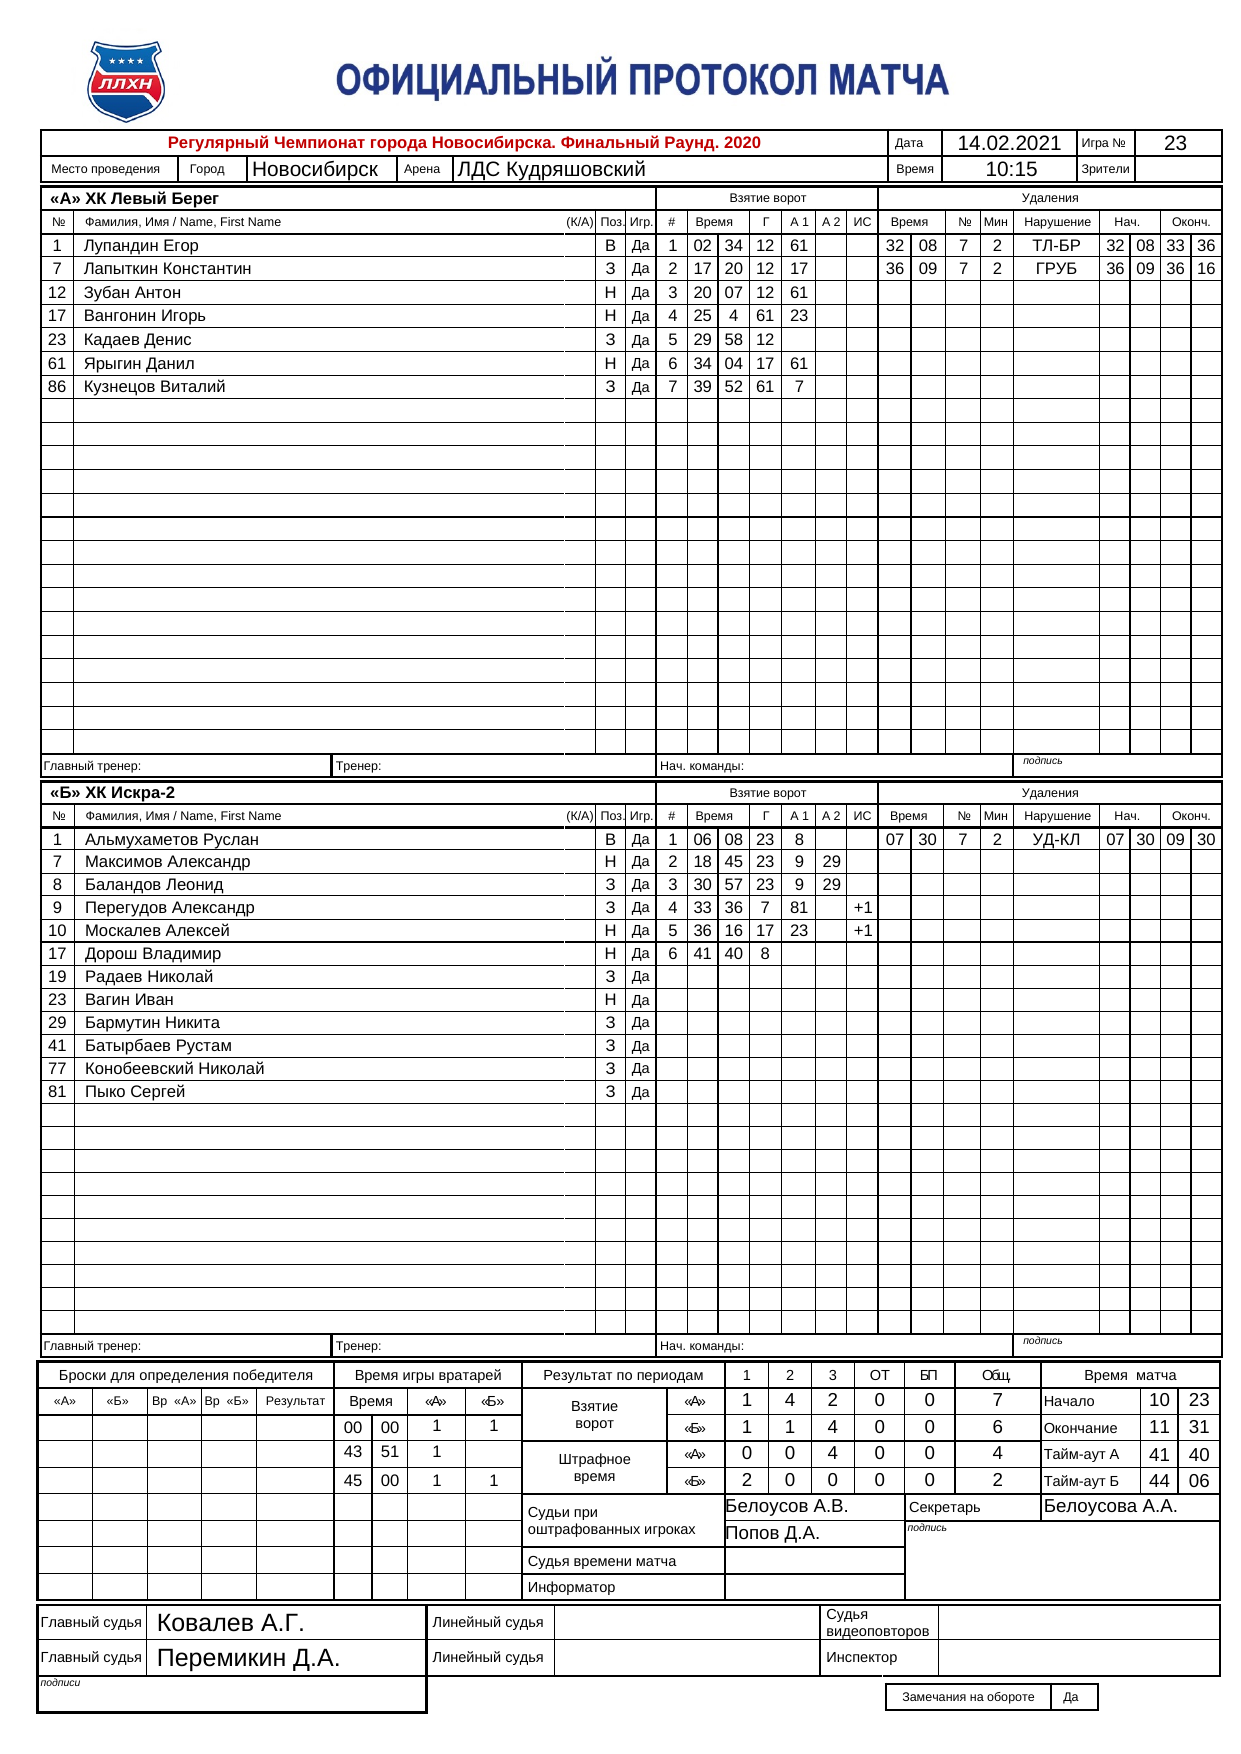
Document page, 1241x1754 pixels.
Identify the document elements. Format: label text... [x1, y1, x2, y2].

table_cell [1100, 1150, 1129, 1172]
table_cell [1192, 565, 1221, 587]
table_cell [782, 683, 815, 706]
table_cell 1 [408, 1468, 465, 1493]
table_cell [816, 1150, 846, 1172]
table_cell [1014, 588, 1099, 611]
table_cell [816, 707, 846, 729]
table_cell [782, 1150, 815, 1172]
table_cell [1100, 588, 1129, 611]
table_cell подпись [1014, 1335, 1221, 1356]
table_cell Нарушение [1014, 805, 1099, 826]
table_cell [879, 1219, 910, 1241]
table_header Результат по периодам [523, 1363, 724, 1387]
table_cell [750, 683, 781, 706]
table_cell З [596, 1058, 625, 1079]
table_cell [688, 966, 717, 987]
table_cell 7 [782, 376, 815, 398]
table_cell [847, 281, 877, 303]
table_cell [596, 1219, 625, 1241]
table_cell [257, 1441, 333, 1467]
table_cell 19 [42, 966, 74, 987]
table_cell Батырбаев Рустам [75, 1035, 564, 1057]
table_cell 33 [1161, 235, 1190, 256]
table_cell [93, 1574, 147, 1599]
table_cell [1192, 1104, 1221, 1126]
table_cell 1 [657, 829, 687, 849]
table_cell Да [626, 829, 655, 849]
table_cell [657, 1127, 687, 1149]
table_cell [565, 829, 595, 849]
table_cell Г [750, 805, 781, 826]
table_cell [1014, 1173, 1099, 1195]
table_cell Да [626, 305, 655, 327]
table_cell [688, 565, 717, 587]
table_cell 61 [782, 352, 815, 374]
table_cell [202, 1494, 256, 1520]
table_cell [1014, 494, 1099, 516]
table_cell [596, 612, 625, 634]
table_cell [750, 1173, 781, 1195]
table_cell [816, 896, 846, 918]
table_cell [466, 1441, 521, 1467]
table_cell 36 [1161, 257, 1190, 280]
table_cell Дорош Владимир [75, 943, 564, 964]
table_cell [74, 446, 564, 469]
table_cell [1131, 659, 1160, 682]
table_cell [1014, 1058, 1099, 1079]
table_cell [912, 1035, 943, 1057]
table_cell [1192, 1012, 1221, 1033]
table_cell [944, 1196, 980, 1218]
table_cell [565, 541, 595, 564]
table_cell [1161, 399, 1190, 422]
table_cell Информатор [523, 1575, 724, 1599]
table_cell Поз. [596, 211, 625, 233]
table_cell [816, 305, 846, 327]
table_cell № [946, 211, 980, 233]
table_cell [750, 1081, 781, 1103]
table_cell [39, 1468, 92, 1493]
table_cell [1014, 920, 1099, 941]
table_cell «А» [408, 1389, 465, 1413]
table_cell Да [626, 1035, 655, 1057]
table_cell [816, 235, 846, 256]
table_cell 0 [726, 1442, 768, 1467]
table_cell Время [335, 1389, 407, 1413]
table_cell [981, 896, 1013, 918]
table_cell 16 [1192, 257, 1221, 280]
table_cell [782, 1127, 815, 1149]
table_cell Нач. [1100, 805, 1160, 826]
table_cell [1161, 943, 1190, 964]
table_cell [657, 966, 687, 987]
table_cell [1014, 352, 1099, 374]
table_cell [74, 588, 564, 611]
table_cell 7 [42, 257, 73, 280]
table_cell 23 [782, 305, 815, 327]
table_cell [847, 1311, 877, 1333]
table_header 23 [1136, 131, 1221, 155]
table_cell [1014, 1104, 1099, 1126]
table_cell [688, 1173, 717, 1195]
table_cell [912, 1242, 943, 1264]
table_cell [688, 1265, 717, 1287]
table_cell В [596, 829, 625, 849]
table_cell [750, 1288, 781, 1310]
table_cell Кадаев Денис [74, 328, 564, 351]
table_cell [1131, 1012, 1160, 1033]
table_cell [946, 612, 980, 634]
table_cell [1014, 305, 1099, 327]
table_cell [816, 588, 846, 611]
table_cell [466, 1521, 521, 1546]
table_cell [74, 494, 564, 516]
table_cell [719, 494, 749, 516]
table_cell Н [596, 989, 625, 1011]
table_cell Н [596, 920, 625, 941]
table_cell [782, 1219, 815, 1241]
table_cell [42, 730, 73, 753]
table_cell [719, 1104, 749, 1126]
table_cell [1100, 565, 1129, 587]
table_cell 2 [657, 257, 687, 280]
table_cell [782, 588, 815, 611]
table_cell 40 [1179, 1441, 1219, 1467]
table_header Дата [889, 131, 941, 155]
table_cell # [657, 805, 687, 826]
table_cell 52 [719, 376, 749, 398]
table_cell Н [596, 305, 625, 327]
table_cell [42, 494, 73, 516]
table_cell [719, 1058, 749, 1079]
table_header Удаления [879, 188, 1221, 209]
table_cell 33 [688, 896, 717, 918]
table_cell [335, 1574, 371, 1599]
table_cell [847, 399, 877, 422]
table_cell [912, 1081, 943, 1103]
table_cell [1100, 470, 1129, 493]
table_cell [1192, 612, 1221, 634]
table_cell Нарушение [1014, 211, 1099, 233]
table_cell [912, 989, 943, 1011]
table_cell 2 [812, 1389, 854, 1413]
table_cell [688, 1127, 717, 1149]
table_cell [847, 541, 877, 564]
table_cell [565, 730, 595, 753]
table_cell Бармутин Никита [75, 1012, 564, 1033]
table_cell [373, 1494, 407, 1520]
table_cell [912, 920, 943, 941]
table_cell [74, 399, 564, 422]
table_cell [782, 518, 815, 540]
table_cell [816, 281, 846, 303]
table_cell [816, 829, 846, 849]
table_cell [981, 1104, 1013, 1126]
table_cell [981, 989, 1013, 1011]
table_cell [912, 707, 945, 729]
table_cell [1161, 659, 1190, 682]
table_cell УД-КЛ [1014, 829, 1099, 849]
table_cell [782, 399, 815, 422]
table_cell [1131, 1173, 1160, 1195]
table_cell [657, 1311, 687, 1333]
table_cell [946, 541, 980, 564]
table_cell 0 [769, 1468, 811, 1493]
table_cell 00 [373, 1468, 407, 1493]
table_cell [750, 423, 781, 445]
table_cell [912, 1288, 943, 1310]
table_cell [565, 446, 595, 469]
table_cell [596, 1242, 625, 1264]
table_cell [657, 1265, 687, 1287]
table_cell [1014, 850, 1099, 872]
table_cell [816, 1219, 846, 1241]
table_cell [1192, 423, 1221, 445]
table_cell Окончание [1042, 1415, 1140, 1440]
table_cell 36 [1192, 235, 1221, 256]
table_cell [1192, 470, 1221, 493]
table_cell [847, 423, 877, 445]
table_cell [879, 470, 910, 493]
table_cell [1161, 966, 1190, 987]
table_cell № [944, 805, 980, 826]
table_cell [1100, 966, 1129, 987]
table_cell Тайм-аут Б [1042, 1468, 1140, 1493]
table_cell [626, 1265, 655, 1287]
table_cell [816, 541, 846, 564]
table_cell [1100, 920, 1129, 941]
table_cell [596, 1311, 625, 1333]
table_cell [565, 612, 595, 634]
table_cell [565, 1035, 595, 1057]
table_cell Н [596, 281, 625, 303]
table_cell [782, 1311, 815, 1333]
table_cell [75, 1265, 564, 1287]
table_cell [719, 1081, 749, 1103]
table_cell [42, 1127, 74, 1149]
table_cell [879, 943, 910, 964]
table_header Игра № [1078, 131, 1134, 155]
table_cell [750, 446, 781, 469]
table_cell [981, 1242, 1013, 1264]
table_cell [782, 1173, 815, 1195]
table_cell [981, 1311, 1013, 1333]
table_cell Да [626, 966, 655, 987]
table_cell Мин [981, 211, 1013, 233]
table_cell [879, 1058, 910, 1079]
table_cell [1131, 423, 1160, 445]
table_cell [1131, 470, 1160, 493]
table_cell [1192, 1219, 1221, 1241]
table_cell 9 [42, 896, 74, 918]
table_cell [1161, 305, 1190, 327]
table_cell [847, 730, 877, 753]
table_cell [1161, 1035, 1190, 1057]
table_cell [782, 1265, 815, 1287]
table_cell [657, 683, 687, 706]
table_cell [657, 989, 687, 1011]
table_cell 17 [750, 920, 781, 941]
table_cell [981, 1081, 1013, 1103]
table_cell [1100, 423, 1129, 445]
table_cell [596, 1196, 625, 1218]
table_cell [202, 1441, 256, 1467]
table_cell 51 [373, 1441, 407, 1467]
table_cell [1014, 636, 1099, 658]
table_cell [565, 328, 595, 351]
table_cell [1131, 1035, 1160, 1057]
table_cell [944, 1242, 980, 1264]
table_cell подпись [906, 1522, 1219, 1599]
table_cell [75, 1196, 564, 1218]
table_cell [74, 612, 564, 634]
table_cell [750, 565, 781, 587]
table_cell [42, 399, 73, 422]
table_cell 09 [1161, 829, 1190, 849]
table_cell [816, 943, 846, 964]
table_cell [1161, 1058, 1190, 1079]
table_cell Перегудов Александр [75, 896, 564, 918]
table_cell [912, 659, 945, 682]
table_cell [782, 1196, 815, 1218]
table_cell [1100, 1265, 1129, 1287]
table_cell З [596, 896, 625, 918]
table_cell 1 [466, 1416, 521, 1440]
table_cell Да [626, 989, 655, 1011]
table_cell [657, 1104, 687, 1126]
table_cell [946, 588, 980, 611]
table_cell [657, 1081, 687, 1103]
table_cell [565, 1173, 595, 1195]
table_cell Да [626, 874, 655, 895]
table_cell [75, 1104, 564, 1126]
table_cell [946, 636, 980, 658]
table_cell 0 [905, 1389, 954, 1413]
table_cell [912, 1104, 943, 1126]
table_cell [657, 1058, 687, 1079]
table_cell [1131, 966, 1160, 987]
table_cell [565, 1242, 595, 1264]
table_cell [565, 1311, 595, 1333]
table_cell [816, 1035, 846, 1057]
table_cell 04 [719, 352, 749, 374]
table_cell [1131, 1311, 1160, 1333]
table_cell [944, 1127, 980, 1149]
table_cell [782, 1058, 815, 1079]
table_cell [1014, 730, 1099, 753]
table_cell [74, 541, 564, 564]
table_cell [719, 1242, 749, 1264]
table_cell З [596, 1012, 625, 1033]
table_cell [1161, 494, 1190, 516]
table_cell 61 [750, 376, 781, 398]
table_cell 09 [1131, 257, 1160, 280]
table_cell [946, 281, 980, 303]
table_cell [981, 943, 1013, 964]
table_cell [750, 1196, 781, 1218]
table_cell Вр «Б» [202, 1389, 256, 1413]
table_cell Новосибирск [248, 157, 396, 181]
table_cell [75, 1242, 564, 1264]
table_cell [1192, 328, 1221, 351]
table_cell [944, 1012, 980, 1033]
table_cell Штрафное время [523, 1442, 666, 1493]
table_cell [946, 328, 980, 351]
table_cell [912, 423, 945, 445]
table_cell [75, 1219, 564, 1241]
table_cell [657, 1012, 687, 1033]
table_cell [373, 1521, 407, 1546]
table_cell [1192, 1150, 1221, 1172]
table_cell Время [688, 211, 749, 233]
table_cell [1192, 399, 1221, 422]
table_cell [626, 707, 655, 729]
table_cell [782, 1012, 815, 1033]
table_cell 0 [855, 1415, 904, 1440]
table_cell [565, 588, 595, 611]
table_cell [847, 989, 877, 1011]
table_cell [816, 1288, 846, 1310]
table_cell [944, 1288, 980, 1310]
table_cell [657, 494, 687, 516]
table_cell [1192, 1035, 1221, 1057]
table_cell [944, 1265, 980, 1287]
table_cell [719, 707, 749, 729]
table_cell [750, 1104, 781, 1126]
table_cell [565, 659, 595, 682]
table_cell [912, 494, 945, 516]
table_header БП [905, 1363, 954, 1387]
table_cell [626, 518, 655, 540]
table_cell [565, 707, 595, 729]
table_cell № [42, 805, 74, 826]
table_cell [1161, 730, 1190, 753]
table_cell [1161, 1242, 1190, 1264]
table_cell 7 [750, 896, 781, 918]
table_cell [626, 494, 655, 516]
table_cell [1131, 683, 1160, 706]
table_cell [1014, 446, 1099, 469]
table_cell [148, 1416, 201, 1440]
table_cell [596, 399, 625, 422]
table_cell [75, 1173, 564, 1195]
table_cell [879, 1196, 910, 1218]
table_cell [565, 1081, 595, 1103]
table_cell [816, 1104, 846, 1126]
table_cell [719, 1127, 749, 1149]
table_cell [782, 1288, 815, 1310]
table_cell 9 [782, 874, 815, 895]
table_cell Белоусов А.В. [726, 1495, 904, 1520]
table_cell [1014, 565, 1099, 587]
table_cell 5 [657, 328, 687, 351]
table_cell [626, 423, 655, 445]
table_cell 12 [750, 281, 781, 303]
table_cell [74, 423, 564, 445]
table_cell [981, 1196, 1013, 1218]
table_cell [1014, 1242, 1099, 1264]
table_cell [1131, 376, 1160, 398]
table_cell Фамилия, Имя / Name, First Name [74, 211, 565, 233]
table_cell [657, 612, 687, 634]
table_cell (К/А) [565, 805, 595, 826]
table_cell 0 [905, 1468, 954, 1493]
table_cell [565, 1104, 595, 1126]
table_cell Секретарь [906, 1495, 1040, 1520]
table_cell 41 [42, 1035, 74, 1057]
table_cell [626, 730, 655, 753]
table_cell Да [626, 235, 655, 256]
table_cell [944, 989, 980, 1011]
table_cell 18 [688, 850, 717, 872]
table_cell [879, 1311, 910, 1333]
table_cell [565, 1150, 595, 1172]
table_cell «Б » [466, 1389, 521, 1413]
table_cell [879, 707, 910, 729]
table_cell «А» [668, 1389, 724, 1413]
table_cell Да [626, 943, 655, 964]
table_cell [981, 423, 1013, 445]
table_cell [782, 707, 815, 729]
table_cell [1131, 730, 1160, 753]
table_cell [946, 518, 980, 540]
table_cell [879, 850, 910, 872]
table_cell [1161, 1196, 1190, 1218]
table_cell Инспектор [821, 1640, 938, 1675]
table_cell подписи [39, 1677, 425, 1711]
table_cell [408, 1521, 465, 1546]
table_cell Максимов Александр [75, 850, 564, 872]
table_cell [879, 683, 910, 706]
table_cell Зрители [1078, 157, 1134, 181]
table_cell [657, 1150, 687, 1172]
table_cell [750, 1265, 781, 1287]
table_cell 31 [1179, 1415, 1219, 1440]
table_cell [946, 683, 980, 706]
table_cell [946, 376, 980, 398]
table_cell 32 [879, 235, 910, 256]
table_cell [1131, 1265, 1160, 1287]
table_cell [565, 1127, 595, 1149]
table_cell [816, 1242, 846, 1264]
table_cell [981, 494, 1013, 516]
table_cell 1 [408, 1441, 465, 1467]
table_cell [688, 1035, 717, 1057]
table_cell [148, 1468, 201, 1493]
table_cell [944, 1035, 980, 1057]
table_cell Нач. команды: [657, 755, 1012, 776]
table_cell [847, 707, 877, 729]
table_cell Мин [981, 805, 1013, 826]
table_cell [1100, 1081, 1129, 1103]
table_cell [1014, 328, 1099, 351]
table_header ОТ [855, 1363, 904, 1387]
table_cell Да [626, 281, 655, 303]
table_cell Конобеевский Николай [75, 1058, 564, 1079]
table_cell [1014, 541, 1099, 564]
table_cell [981, 874, 1013, 895]
table_cell [688, 1288, 717, 1310]
table_cell [946, 494, 980, 516]
table_cell [1131, 1150, 1160, 1172]
table_cell 0 [905, 1442, 954, 1467]
table_cell [42, 1288, 74, 1310]
table_cell [373, 1574, 407, 1599]
table_cell [981, 1265, 1013, 1287]
table_cell [428, 1677, 882, 1711]
table_cell Альмухаметов Руслан [75, 829, 564, 849]
table_cell [1192, 1081, 1221, 1103]
table_cell [688, 1081, 717, 1103]
table_cell 10 [42, 920, 74, 941]
table_cell [946, 446, 980, 469]
table_cell подпись [1014, 755, 1221, 776]
table_cell 0 [812, 1468, 854, 1493]
table_cell 32 [1100, 235, 1129, 256]
table_cell [596, 494, 625, 516]
table_cell Тренер: [333, 755, 655, 776]
table_cell [565, 1058, 595, 1079]
table_cell [626, 446, 655, 469]
table_header 14.02.2021 [943, 131, 1076, 155]
table_cell [719, 1265, 749, 1287]
table_cell [1131, 707, 1160, 729]
table_cell 7 [657, 376, 687, 398]
table_cell 29 [42, 1012, 74, 1033]
table_cell [1100, 1311, 1129, 1333]
table_cell [1100, 446, 1129, 469]
table_cell [202, 1547, 256, 1573]
table_cell [688, 730, 717, 753]
table_cell [1100, 352, 1129, 374]
table_cell [750, 1127, 781, 1149]
table_cell [688, 1242, 717, 1264]
table_cell [1100, 376, 1129, 398]
table_cell 43 [335, 1441, 371, 1467]
table_cell [42, 565, 73, 587]
table_cell [42, 1242, 74, 1264]
table_cell 7 [946, 235, 980, 256]
table_cell [1014, 943, 1099, 964]
table_cell 0 [855, 1468, 904, 1493]
table_cell [657, 1196, 687, 1218]
table_cell [750, 1035, 781, 1057]
table_cell [946, 730, 980, 753]
table_cell 23 [42, 989, 74, 1011]
table_cell [1192, 1311, 1221, 1333]
table_cell [626, 612, 655, 634]
table_cell [946, 659, 980, 682]
table_cell [688, 707, 717, 729]
table_cell [912, 352, 945, 374]
table_cell [1100, 1288, 1129, 1310]
table_cell 2 [726, 1468, 768, 1493]
table_cell 07 [719, 281, 749, 303]
table_cell [565, 305, 595, 327]
table_cell Пыко Сергей [75, 1081, 564, 1103]
table_cell 7 [944, 829, 980, 849]
table_cell [1131, 446, 1160, 469]
table_cell [1014, 1150, 1099, 1172]
table_cell [1014, 659, 1099, 682]
table_cell [42, 1219, 74, 1241]
table_cell 23 [782, 920, 815, 941]
table_cell [981, 588, 1013, 611]
table_cell [596, 470, 625, 493]
table_cell [1014, 399, 1099, 422]
table_cell [42, 683, 73, 706]
table_cell 1 [726, 1389, 768, 1413]
table_cell [1014, 1288, 1099, 1310]
table_cell [1100, 989, 1129, 1011]
table_cell [750, 588, 781, 611]
table_cell «Б» [93, 1389, 147, 1413]
table_cell [1161, 1311, 1190, 1333]
table_cell [847, 829, 877, 849]
table_cell 06 [688, 829, 717, 849]
table_cell [1014, 874, 1099, 895]
table_cell [657, 446, 687, 469]
table_cell Судья времени матча [523, 1548, 724, 1573]
table_cell [1161, 1081, 1190, 1103]
table_cell [688, 470, 717, 493]
table_cell [750, 989, 781, 1011]
table_cell [1161, 612, 1190, 634]
table_cell 39 [688, 376, 717, 398]
table_cell [1161, 541, 1190, 564]
table_header «Б» ХК Искра-2 [42, 783, 655, 803]
table_cell [1014, 281, 1099, 303]
table_cell [1014, 1127, 1099, 1149]
table_cell [782, 565, 815, 587]
table_cell 30 [1192, 829, 1221, 849]
table_cell [719, 1219, 749, 1241]
table_cell [42, 612, 73, 634]
table_cell [939, 1606, 1219, 1639]
table_cell [981, 1150, 1013, 1172]
table_cell [944, 1081, 980, 1103]
table_cell [750, 659, 781, 682]
table_cell [1131, 494, 1160, 516]
table_cell [879, 612, 910, 634]
table_cell [719, 565, 749, 587]
table_cell Перемикин Д.А. [147, 1640, 425, 1675]
table_cell [1192, 446, 1221, 469]
table_cell Да [626, 1081, 655, 1103]
table_cell [626, 1127, 655, 1149]
table_cell 30 [688, 874, 717, 895]
table_cell [816, 636, 846, 658]
table_cell [1131, 612, 1160, 634]
table_cell [42, 423, 73, 445]
table_cell [944, 874, 980, 895]
table_cell 12 [750, 328, 781, 351]
table_cell Город [179, 157, 246, 181]
table_cell [1192, 541, 1221, 564]
table_cell 4 [769, 1389, 811, 1413]
table_cell [657, 565, 687, 587]
table_cell [750, 1242, 781, 1264]
table_cell [688, 636, 717, 658]
table_cell [1131, 896, 1160, 918]
table_cell 02 [688, 235, 717, 256]
table_cell [688, 399, 717, 422]
table_cell 45 [335, 1468, 371, 1493]
table_cell [879, 281, 910, 303]
table_cell [912, 636, 945, 658]
table_cell [782, 328, 815, 351]
table_cell [1100, 305, 1129, 327]
table_cell [1161, 470, 1190, 493]
table_cell ИС [847, 805, 877, 826]
table_cell [1161, 850, 1190, 872]
table_cell [847, 518, 877, 540]
table_cell 36 [688, 920, 717, 941]
table_cell [565, 1265, 595, 1287]
table_cell [626, 683, 655, 706]
table_cell 2 [956, 1468, 1040, 1493]
table_cell 25 [688, 305, 717, 327]
table_cell [688, 423, 717, 445]
table_cell 29 [688, 328, 717, 351]
table_cell [719, 966, 749, 987]
table_cell [912, 588, 945, 611]
table_cell [981, 1012, 1013, 1033]
table_cell [565, 874, 595, 895]
table_cell [688, 1104, 717, 1126]
table_cell [688, 541, 717, 564]
table_cell [1014, 896, 1099, 918]
table_cell [816, 1012, 846, 1033]
table_cell 08 [912, 235, 945, 256]
table_cell [1192, 1173, 1221, 1195]
table_cell [202, 1416, 256, 1440]
table_header 1 [726, 1363, 768, 1387]
table_cell [565, 235, 595, 256]
table_cell [565, 683, 595, 706]
table_cell [782, 659, 815, 682]
table_cell [1014, 518, 1099, 540]
table_cell [657, 707, 687, 729]
table_cell [981, 850, 1013, 872]
table_cell [847, 328, 877, 351]
table_cell [596, 541, 625, 564]
table_cell [879, 541, 910, 564]
table_cell [719, 730, 749, 753]
table_cell [1100, 328, 1129, 351]
table_cell [1192, 494, 1221, 516]
table_cell [148, 1441, 201, 1467]
table_cell [1131, 1058, 1160, 1079]
table_cell [1100, 1242, 1129, 1264]
table_cell [565, 1288, 595, 1310]
table_cell № [42, 211, 73, 233]
table_cell 1 [466, 1468, 521, 1493]
table_cell [879, 1081, 910, 1103]
table_cell 2 [981, 829, 1013, 849]
table_cell [847, 966, 877, 987]
table_cell [719, 399, 749, 422]
table_cell [39, 1494, 92, 1520]
table_cell [912, 966, 943, 987]
table_cell [981, 636, 1013, 658]
table_cell [981, 446, 1013, 469]
table_cell [75, 1127, 564, 1149]
table_cell [750, 518, 781, 540]
table_cell Судьи при оштрафованных игроках [523, 1495, 724, 1546]
table_cell Оконч. [1161, 211, 1221, 233]
table_cell [719, 989, 749, 1011]
table_cell 77 [42, 1058, 74, 1079]
table_cell З [596, 1081, 625, 1103]
table_cell [565, 920, 595, 941]
table_cell [944, 920, 980, 941]
table_cell [912, 874, 943, 895]
table_cell [1192, 874, 1221, 895]
table_cell [1100, 1012, 1129, 1033]
table_cell [1192, 1242, 1221, 1264]
table_cell [981, 612, 1013, 634]
table_cell Главный тренер: [42, 755, 330, 776]
table_cell [719, 1196, 749, 1218]
table_cell [719, 1311, 749, 1333]
table_cell [879, 1035, 910, 1057]
table_cell [1192, 1288, 1221, 1310]
table_cell [981, 565, 1013, 587]
table_cell 4 [812, 1415, 854, 1440]
table_cell [42, 1104, 74, 1126]
table_cell [847, 1058, 877, 1079]
table_cell [688, 446, 717, 469]
table_cell 07 [879, 829, 910, 849]
table_cell [257, 1547, 333, 1573]
table_cell [42, 588, 73, 611]
table_cell [1192, 943, 1221, 964]
table_cell [626, 541, 655, 564]
table_cell [1192, 966, 1221, 987]
table_cell [981, 1127, 1013, 1149]
table_cell [626, 1288, 655, 1310]
table_cell [912, 1311, 943, 1333]
table_cell Взятие ворот [523, 1389, 666, 1440]
table_cell [1131, 305, 1160, 327]
table_cell [816, 989, 846, 1011]
table_cell [1192, 989, 1221, 1011]
table_cell [719, 683, 749, 706]
table_cell [816, 423, 846, 445]
table_cell [565, 896, 595, 918]
table_cell [1192, 707, 1221, 729]
table_cell 23 [42, 328, 73, 351]
table_cell [1100, 707, 1129, 729]
table_cell [912, 541, 945, 564]
table_cell [626, 1150, 655, 1172]
table_cell [847, 943, 877, 964]
table_cell [657, 470, 687, 493]
table_cell [981, 328, 1013, 351]
table_cell [1161, 1173, 1190, 1195]
table_cell [847, 1012, 877, 1033]
table_header Броски для определения победителя [39, 1363, 333, 1387]
table_cell [1131, 943, 1160, 964]
table_cell [1192, 659, 1221, 682]
table_cell [719, 659, 749, 682]
table_cell [879, 1127, 910, 1149]
table_cell 0 [769, 1442, 811, 1467]
table_cell [148, 1521, 201, 1546]
table_cell [719, 518, 749, 540]
table_cell ТЛ-БР [1014, 235, 1099, 256]
table_cell З [596, 328, 625, 351]
table_cell [596, 707, 625, 729]
table_cell [1161, 1012, 1190, 1033]
table_cell [74, 636, 564, 658]
table_cell [626, 1242, 655, 1264]
table_header 3 [812, 1363, 854, 1387]
table_cell [565, 518, 595, 540]
table_cell [1161, 446, 1190, 469]
table_cell [1100, 399, 1129, 422]
table_cell [74, 565, 564, 587]
table_cell [847, 1265, 877, 1287]
table_cell [42, 636, 73, 658]
table_cell [912, 1058, 943, 1079]
table_cell [981, 1219, 1013, 1241]
table_cell [335, 1547, 371, 1573]
table_cell [750, 1058, 781, 1079]
table_cell [42, 659, 73, 682]
table_cell Да [626, 1012, 655, 1033]
table_cell [1131, 636, 1160, 658]
table_cell Фамилия, Имя / Name, First Name [75, 805, 565, 826]
table_cell [1161, 1288, 1190, 1310]
table_cell [688, 683, 717, 706]
table_cell [782, 612, 815, 634]
table_cell [981, 730, 1013, 753]
table_cell [879, 989, 910, 1011]
table_cell 12 [750, 235, 781, 256]
table_cell А 2 [816, 805, 846, 826]
table_cell [148, 1574, 201, 1599]
table_cell [944, 1058, 980, 1079]
table_cell Место проведения [42, 157, 177, 181]
table_cell [1014, 1081, 1099, 1103]
table_cell [912, 1219, 943, 1241]
table_cell [1014, 966, 1099, 987]
table_cell [1161, 683, 1190, 706]
table_cell [847, 850, 877, 872]
table_cell Главный тренер: [42, 1335, 330, 1356]
table_cell 12 [750, 257, 781, 280]
table_cell [1161, 1150, 1190, 1172]
table_cell [1192, 730, 1221, 753]
table_cell [816, 1196, 846, 1218]
table_cell [1100, 612, 1129, 634]
table_cell 4 [956, 1442, 1040, 1467]
table_cell [1100, 494, 1129, 516]
table_cell [596, 1288, 625, 1310]
table_cell 17 [42, 305, 73, 327]
table_cell [1014, 376, 1099, 398]
table_cell [1131, 565, 1160, 587]
table_cell 06 [1179, 1468, 1219, 1493]
table_cell 7 [946, 257, 980, 280]
table_cell [782, 541, 815, 564]
table_cell 61 [782, 235, 815, 256]
table_cell [1161, 423, 1190, 445]
table_cell 8 [750, 943, 781, 964]
table_cell [1131, 1242, 1160, 1264]
table_cell [657, 1173, 687, 1195]
table_cell [981, 376, 1013, 398]
table_cell [1131, 1196, 1160, 1218]
table_cell 6 [657, 943, 687, 964]
table_cell [847, 257, 877, 280]
table_cell [1192, 376, 1221, 398]
table_cell 23 [750, 829, 781, 849]
table_cell [42, 446, 73, 469]
table_cell 10:15 [943, 157, 1076, 181]
table_header Общ. [956, 1363, 1040, 1387]
table_cell [912, 305, 945, 327]
table_cell [565, 376, 595, 398]
table_cell 7 [42, 850, 74, 872]
table_cell [719, 1288, 749, 1310]
table_cell [816, 612, 846, 634]
table_cell [1161, 707, 1190, 729]
table_cell [257, 1521, 333, 1546]
table_cell [782, 494, 815, 516]
table_cell [1100, 281, 1129, 303]
table_cell [74, 659, 564, 682]
table_cell [657, 636, 687, 658]
table_cell [847, 235, 877, 256]
table_cell Вагин Иван [75, 989, 564, 1011]
table_cell [816, 1265, 846, 1287]
table_cell [816, 1081, 846, 1103]
table_cell [847, 376, 877, 398]
table_cell [981, 659, 1013, 682]
table_header 2 [769, 1363, 811, 1387]
table_cell [1131, 874, 1160, 895]
table_cell [879, 874, 910, 895]
table_cell [1161, 636, 1190, 658]
table_cell [750, 730, 781, 753]
table_cell Н [596, 352, 625, 374]
table_cell [879, 920, 910, 941]
table_cell [626, 1173, 655, 1195]
table_cell [981, 470, 1013, 493]
table_cell 1 [657, 235, 687, 256]
table_cell [1192, 636, 1221, 658]
table_cell [944, 943, 980, 964]
table_cell Попов Д.А. [726, 1521, 904, 1546]
table_cell [1100, 1058, 1129, 1079]
table_cell [816, 1058, 846, 1079]
table_cell 4 [657, 896, 687, 918]
table_cell «Б» [668, 1415, 724, 1440]
table_cell [202, 1468, 256, 1493]
table_cell Время [879, 211, 945, 233]
table_cell [93, 1468, 147, 1493]
table_header Время матча [1042, 1363, 1219, 1387]
table_cell З [596, 257, 625, 280]
table_cell [1192, 1265, 1221, 1287]
table_cell [1014, 1265, 1099, 1287]
table_cell Судья видеоповторов [821, 1606, 938, 1639]
table_cell [626, 636, 655, 658]
table_cell [750, 1150, 781, 1172]
table_cell [74, 518, 564, 540]
table_cell [565, 966, 595, 987]
table_cell [912, 612, 945, 634]
table_cell [565, 399, 595, 422]
table_cell [816, 683, 846, 706]
table_cell [847, 659, 877, 682]
table_cell [912, 399, 945, 422]
table_cell [1161, 896, 1190, 918]
table_cell [39, 1574, 92, 1599]
table_cell # [657, 211, 687, 233]
table_cell [816, 659, 846, 682]
table_cell [657, 730, 687, 753]
table_cell 1 [726, 1415, 768, 1440]
table_cell [688, 612, 717, 634]
table_cell 12 [42, 281, 73, 303]
table_cell [42, 1150, 74, 1172]
table_cell [847, 683, 877, 706]
table_cell [912, 1196, 943, 1218]
table_cell [879, 494, 910, 516]
table_cell З [596, 966, 625, 987]
table_cell [1100, 850, 1129, 872]
table_cell [944, 1150, 980, 1172]
table_cell [879, 305, 910, 327]
table_cell Радаев Николай [75, 966, 564, 987]
table_cell [626, 470, 655, 493]
table_cell [1014, 1012, 1099, 1033]
table_cell Да [626, 376, 655, 398]
table_cell [981, 1035, 1013, 1057]
table_cell [42, 518, 73, 540]
table_cell [816, 730, 846, 753]
table_cell 5 [657, 920, 687, 941]
table_cell [726, 1548, 904, 1573]
table_cell [1131, 850, 1160, 872]
table_cell [1100, 874, 1129, 895]
table_cell [373, 1547, 407, 1573]
table_cell [816, 494, 846, 516]
table_cell [782, 470, 815, 493]
table_cell [1161, 588, 1190, 611]
table_cell [257, 1468, 333, 1493]
table_cell [879, 896, 910, 918]
table_cell [782, 1035, 815, 1057]
table_cell [981, 920, 1013, 941]
table_cell [912, 1127, 943, 1149]
table_cell ЛДС Кудряшовский [454, 157, 887, 181]
table_cell [1131, 399, 1160, 422]
table_cell [912, 850, 943, 872]
table_cell [981, 1058, 1013, 1079]
table_cell [596, 659, 625, 682]
table_cell [1136, 157, 1221, 181]
table_cell [981, 352, 1013, 374]
table_cell [912, 730, 945, 753]
table_cell [565, 943, 595, 964]
table_cell ИС [847, 211, 877, 233]
table_cell [847, 1242, 877, 1264]
table_cell [816, 257, 846, 280]
table_cell 61 [750, 305, 781, 327]
table_cell [1100, 1035, 1129, 1057]
table_cell [912, 1012, 943, 1033]
table_cell [657, 518, 687, 540]
table_cell [596, 518, 625, 540]
table_cell [39, 1441, 92, 1467]
table_cell [946, 707, 980, 729]
table_cell [657, 541, 687, 564]
table_cell [782, 446, 815, 469]
table_cell [688, 659, 717, 682]
table_cell [1161, 1127, 1190, 1149]
table_cell 17 [42, 943, 74, 964]
table_cell [688, 518, 717, 540]
table_cell [1192, 896, 1221, 918]
table_cell [719, 423, 749, 445]
table_cell Вр «А» [148, 1389, 201, 1413]
table_cell 08 [719, 829, 749, 849]
table_cell [466, 1494, 521, 1520]
table_cell [565, 257, 595, 280]
table_cell [944, 850, 980, 872]
table_cell [626, 1196, 655, 1218]
table_cell [1192, 850, 1221, 872]
table_cell [912, 683, 945, 706]
table_cell [879, 636, 910, 658]
table_cell [657, 1242, 687, 1264]
table_cell 1 [769, 1415, 811, 1440]
table_cell [1014, 989, 1099, 1011]
table_cell [782, 730, 815, 753]
table_cell [912, 376, 945, 398]
table_cell [879, 376, 910, 398]
table_cell [335, 1494, 371, 1520]
table_cell [944, 1173, 980, 1195]
table_cell [1161, 281, 1190, 303]
table_cell [719, 446, 749, 469]
table_cell 3 [657, 281, 687, 303]
table_cell [1161, 565, 1190, 587]
table_cell [816, 518, 846, 540]
table_cell 9 [782, 850, 815, 872]
table_cell [816, 328, 846, 351]
table_cell Время [889, 157, 941, 181]
table_cell 07 [1100, 829, 1129, 849]
table_cell [688, 494, 717, 516]
table_cell [981, 966, 1013, 987]
table_cell 10 [1141, 1389, 1177, 1413]
table_cell [1192, 1127, 1221, 1149]
table_cell [750, 541, 781, 564]
table_cell 41 [688, 943, 717, 964]
table_cell [657, 399, 687, 422]
table_header Взятие ворот [657, 783, 877, 803]
table_cell [1131, 1081, 1160, 1103]
table_cell [93, 1441, 147, 1467]
table_cell [1161, 1265, 1190, 1287]
table_cell [879, 565, 910, 587]
table_cell [847, 446, 877, 469]
table_cell [1161, 352, 1190, 374]
table_cell [847, 305, 877, 327]
table_cell [912, 1173, 943, 1195]
table_cell [148, 1494, 201, 1520]
table_cell Белоусова А.А. [1042, 1495, 1219, 1520]
table_cell [1161, 1219, 1190, 1241]
table_cell [626, 1219, 655, 1241]
table_cell Ярыгин Данил [74, 352, 564, 374]
table_cell [688, 1150, 717, 1172]
table_cell 0 [855, 1389, 904, 1413]
table_cell [912, 446, 945, 469]
table_cell [879, 966, 910, 987]
table_cell [981, 518, 1013, 540]
table_cell [1131, 541, 1160, 564]
table_cell [750, 1219, 781, 1241]
table_cell Зубан Антон [74, 281, 564, 303]
table_cell [912, 565, 945, 587]
table_cell +1 [847, 896, 877, 918]
table_cell [1131, 1127, 1160, 1149]
table_cell [408, 1574, 465, 1599]
table_cell [202, 1574, 256, 1599]
table_cell [1100, 659, 1129, 682]
table_cell А 1 [782, 211, 815, 233]
table_cell [1131, 989, 1160, 1011]
table_cell [816, 920, 846, 941]
table_cell [816, 565, 846, 587]
table_cell Да [626, 352, 655, 374]
table_cell [93, 1521, 147, 1546]
table_cell +1 [847, 920, 877, 941]
table_cell [202, 1521, 256, 1546]
table_cell Да [626, 920, 655, 941]
table_cell 2 [657, 850, 687, 872]
table_cell [946, 305, 980, 327]
table_cell [565, 565, 595, 587]
table_cell [847, 874, 877, 895]
table_cell [657, 1219, 687, 1241]
table_cell [657, 659, 687, 682]
table_cell [750, 494, 781, 516]
table_cell Вангонин Игорь [74, 305, 564, 327]
table_header Удаления [879, 783, 1221, 803]
table_cell Лапыткин Константин [74, 257, 564, 280]
table_cell [847, 565, 877, 587]
table_cell [1100, 730, 1129, 753]
table_cell [750, 399, 781, 422]
table_cell [1131, 588, 1160, 611]
table_cell [1014, 1219, 1099, 1241]
table_cell [719, 612, 749, 634]
table_cell [466, 1574, 521, 1599]
table_cell 40 [719, 943, 749, 964]
table_cell [750, 470, 781, 493]
table_cell [782, 423, 815, 445]
table_cell 45 [719, 850, 749, 872]
table_cell [657, 1035, 687, 1057]
table_cell [1014, 683, 1099, 706]
table_cell [688, 1311, 717, 1333]
table_cell Линейный судья [428, 1606, 554, 1639]
table_cell 41 [1141, 1441, 1177, 1467]
table_cell [847, 1173, 877, 1195]
table_cell [939, 1640, 1219, 1675]
table_cell [847, 636, 877, 658]
table_cell [816, 1127, 846, 1149]
table_cell [750, 1012, 781, 1033]
table_cell [596, 446, 625, 469]
table_cell [883, 1677, 1220, 1681]
table_cell Начало [1042, 1389, 1140, 1413]
table_cell [946, 399, 980, 422]
table_cell [879, 588, 910, 611]
table_cell [719, 1012, 749, 1033]
table_cell [847, 1035, 877, 1057]
table_cell Линейный судья [428, 1640, 554, 1675]
table_cell Н [596, 943, 625, 964]
table_cell [74, 470, 564, 493]
table_cell [782, 1242, 815, 1264]
table_cell [596, 1104, 625, 1126]
table_cell [1100, 1104, 1129, 1126]
table_cell [879, 1012, 910, 1033]
table_cell [1161, 920, 1190, 941]
table_cell [596, 683, 625, 706]
table_cell [879, 399, 910, 422]
table_cell [782, 1081, 815, 1103]
table_cell [1100, 1219, 1129, 1241]
table_cell [944, 1219, 980, 1241]
table_cell «А» [668, 1442, 724, 1467]
table_cell 00 [335, 1416, 371, 1440]
table_cell [944, 966, 980, 987]
table_cell [555, 1606, 819, 1639]
table_cell [847, 352, 877, 374]
table_cell 4 [719, 305, 749, 327]
table_cell [879, 1288, 910, 1310]
table_cell [816, 1173, 846, 1195]
table_cell [946, 470, 980, 493]
table_cell [688, 1196, 717, 1218]
table_header «А» ХК Левый Берег [42, 188, 655, 209]
table_cell [847, 1219, 877, 1241]
table_cell [39, 1521, 92, 1546]
table_cell [1014, 707, 1099, 729]
table_cell [1192, 352, 1221, 374]
table_cell 6 [956, 1415, 1040, 1440]
table_cell [879, 730, 910, 753]
table_cell [879, 352, 910, 374]
table_cell [1131, 328, 1160, 351]
table_cell Да [626, 257, 655, 280]
table_cell [39, 1416, 92, 1440]
table_cell 6 [657, 352, 687, 374]
table_cell [596, 1173, 625, 1195]
table_header Замечания на обороте [887, 1685, 1050, 1709]
table_cell [565, 1196, 595, 1218]
table_cell [879, 1265, 910, 1287]
table_cell Тренер: [333, 1335, 655, 1356]
table_cell 29 [816, 874, 846, 895]
table_cell [782, 1104, 815, 1126]
table_cell [847, 1288, 877, 1310]
table_cell [1014, 612, 1099, 634]
table_header Взятие ворот [657, 188, 877, 209]
table_cell [42, 541, 73, 564]
table_cell [946, 423, 980, 445]
table_cell [1192, 1058, 1221, 1079]
table_cell [782, 989, 815, 1011]
table_cell 86 [42, 376, 73, 398]
table_cell 8 [42, 874, 74, 895]
table_cell 58 [719, 328, 749, 351]
table_cell [626, 659, 655, 682]
table_cell 8 [782, 829, 815, 849]
table_cell [1192, 588, 1221, 611]
table_cell 81 [42, 1081, 74, 1103]
table_cell [981, 683, 1013, 706]
table_cell [1100, 541, 1129, 564]
table_cell [1131, 352, 1160, 374]
table_cell [1131, 1104, 1160, 1126]
table_cell [912, 328, 945, 351]
table_cell 20 [719, 257, 749, 280]
table_cell [750, 612, 781, 634]
table_cell [565, 989, 595, 1011]
table_cell [565, 636, 595, 658]
table_cell [912, 518, 945, 540]
table_cell Москалев Алексей [75, 920, 564, 941]
table_cell Игр. [626, 805, 655, 826]
table_cell [688, 1058, 717, 1079]
table_cell [408, 1547, 465, 1573]
table_cell [1161, 1104, 1190, 1126]
table_cell [816, 470, 846, 493]
table_cell [42, 1311, 74, 1333]
table_cell Время [879, 805, 943, 826]
table_cell Баландов Леонид [75, 874, 564, 895]
table_cell [688, 989, 717, 1011]
table_cell [626, 1104, 655, 1126]
table_cell [75, 1311, 564, 1333]
table_cell 17 [688, 257, 717, 280]
table_cell [879, 423, 910, 445]
table_cell [1192, 281, 1221, 303]
table_cell [1100, 518, 1129, 540]
table_cell [912, 943, 943, 964]
table_cell [1161, 328, 1190, 351]
table_cell «А» [39, 1389, 92, 1413]
table_cell [981, 399, 1013, 422]
table_cell [879, 1150, 910, 1172]
table_cell Кузнецов Виталий [74, 376, 564, 398]
table_cell 29 [816, 850, 846, 872]
table_cell [408, 1494, 465, 1520]
table_cell [93, 1547, 147, 1573]
table_cell [148, 1547, 201, 1573]
table_cell [981, 1288, 1013, 1310]
table_cell 11 [1141, 1415, 1177, 1440]
table_cell [719, 1035, 749, 1057]
table_cell [626, 588, 655, 611]
table_cell [565, 423, 595, 445]
table_cell Тайм-аут А [1042, 1441, 1140, 1467]
table_cell Нач. [1100, 211, 1160, 233]
table_cell [466, 1547, 521, 1573]
table_cell 36 [879, 257, 910, 280]
table_cell [847, 1127, 877, 1149]
table_cell З [596, 874, 625, 895]
picture [5, 28, 1179, 129]
table_cell [626, 399, 655, 422]
table_cell ГРУБ [1014, 257, 1099, 280]
table_cell [750, 707, 781, 729]
table_header Да [1052, 1685, 1097, 1709]
table_cell 23 [750, 850, 781, 872]
table_cell 34 [719, 235, 749, 256]
table_cell «Б» [668, 1468, 724, 1493]
table_cell [1100, 1127, 1129, 1149]
table_cell [816, 966, 846, 987]
table_cell [847, 494, 877, 516]
table_cell Арена [398, 157, 452, 181]
table_cell [1014, 423, 1099, 445]
table_cell [74, 683, 564, 706]
table_cell Результат [257, 1389, 333, 1413]
table_cell [596, 1127, 625, 1149]
table_cell [1192, 518, 1221, 540]
table_cell [565, 494, 595, 516]
table_cell [1100, 683, 1129, 706]
table_cell 1 [42, 235, 73, 256]
table_cell [565, 1012, 595, 1033]
table_cell [946, 565, 980, 587]
table_cell [981, 541, 1013, 564]
table_cell 57 [719, 874, 749, 895]
table_cell [1100, 1196, 1129, 1218]
table_cell 09 [912, 257, 945, 280]
table_cell [1192, 1196, 1221, 1218]
table_cell [1161, 989, 1190, 1011]
table_cell [1161, 518, 1190, 540]
table_cell 44 [1141, 1468, 1177, 1493]
table_cell Да [626, 328, 655, 351]
table_cell [719, 636, 749, 658]
table_cell [1192, 920, 1221, 941]
table_cell [981, 707, 1013, 729]
table_header Регулярный Чемпионат города Новосибирска. Финальный Раунд. 2020 [42, 131, 887, 155]
table_cell [981, 281, 1013, 303]
table_cell [847, 1150, 877, 1172]
table_cell Игр. [626, 211, 655, 233]
table_cell [1161, 874, 1190, 895]
table_cell [626, 1311, 655, 1333]
table_cell [816, 399, 846, 422]
table_cell [879, 328, 910, 351]
table_cell 36 [719, 896, 749, 918]
table_cell [42, 1173, 74, 1195]
table_cell 61 [42, 352, 73, 374]
table_cell 00 [373, 1416, 407, 1440]
table_cell [42, 707, 73, 729]
table_cell 36 [1100, 257, 1129, 280]
table_cell [1131, 920, 1160, 941]
table_cell 0 [905, 1415, 954, 1440]
table_cell 1 [42, 829, 74, 849]
table_cell 2 [981, 235, 1013, 256]
table_cell [912, 281, 945, 303]
table_cell [257, 1494, 333, 1520]
table_cell [1014, 470, 1099, 493]
table_cell [1161, 376, 1190, 398]
table_cell [39, 1547, 92, 1573]
table_cell 61 [782, 281, 815, 303]
table_cell Н [596, 850, 625, 872]
table_cell [75, 1288, 564, 1310]
table_cell Нач. команды: [657, 1335, 1012, 1356]
table_cell [719, 1173, 749, 1195]
table_cell [912, 896, 943, 918]
table_cell Да [626, 896, 655, 918]
table_cell [565, 850, 595, 872]
table_cell [74, 730, 564, 753]
table_cell [912, 1150, 943, 1172]
table_cell [42, 470, 73, 493]
table_cell 17 [750, 352, 781, 374]
table_cell [335, 1521, 371, 1546]
table_cell [596, 1265, 625, 1287]
table_cell [596, 423, 625, 445]
table_cell [555, 1640, 819, 1675]
table_cell [565, 281, 595, 303]
table_cell [596, 636, 625, 658]
table_cell [944, 1104, 980, 1126]
table_cell [847, 588, 877, 611]
table_cell [981, 305, 1013, 327]
table_cell [944, 896, 980, 918]
table_cell В [596, 235, 625, 256]
table_cell [93, 1494, 147, 1520]
table_cell 81 [782, 896, 815, 918]
table_cell [879, 446, 910, 469]
table_cell [719, 1150, 749, 1172]
table_cell [944, 1311, 980, 1333]
table_cell [1014, 1035, 1099, 1057]
table_cell 30 [912, 829, 943, 849]
table_cell 1 [408, 1416, 465, 1440]
table_cell [847, 470, 877, 493]
table_cell А 1 [782, 805, 815, 826]
table_cell 20 [688, 281, 717, 303]
table_cell [596, 1150, 625, 1172]
table_cell [74, 707, 564, 729]
table_cell [816, 376, 846, 398]
table_cell Оконч. [1161, 805, 1221, 826]
table_cell [847, 1104, 877, 1126]
table_cell [879, 518, 910, 540]
table_cell [75, 1150, 564, 1172]
table_cell [946, 352, 980, 374]
table_cell 17 [782, 257, 815, 280]
table_cell [1100, 636, 1129, 658]
table_cell [726, 1575, 904, 1599]
table_cell [750, 1311, 781, 1333]
table_cell 16 [719, 920, 749, 941]
table_cell Главный судья [39, 1606, 146, 1639]
table_cell [1100, 1173, 1129, 1195]
table_cell [565, 352, 595, 374]
table_cell [1131, 1219, 1160, 1241]
table_cell [847, 1196, 877, 1218]
table_cell 2 [981, 257, 1013, 280]
table_cell [782, 966, 815, 987]
table_cell 0 [855, 1442, 904, 1467]
table_cell [596, 588, 625, 611]
table_cell Лупандин Егор [74, 235, 564, 256]
table_cell Поз. [596, 805, 625, 826]
table_cell [912, 1265, 943, 1287]
table_cell [1131, 1288, 1160, 1310]
table_cell З [596, 376, 625, 398]
table_cell [657, 423, 687, 445]
table_cell [93, 1416, 147, 1440]
table_cell Ковалев А.Г. [147, 1606, 425, 1639]
table_cell [657, 1288, 687, 1310]
table_cell [879, 1242, 910, 1264]
table_cell 7 [956, 1389, 1040, 1413]
table_cell [816, 352, 846, 374]
table_cell Г [750, 211, 781, 233]
table_cell 3 [657, 874, 687, 895]
table_cell [782, 636, 815, 658]
table_cell [688, 1012, 717, 1033]
table_cell [1131, 518, 1160, 540]
table_cell [1100, 943, 1129, 964]
table_cell [879, 1173, 910, 1195]
table_cell 34 [688, 352, 717, 374]
table_cell 23 [750, 874, 781, 895]
table_cell [847, 1081, 877, 1103]
table_cell [912, 470, 945, 493]
table_cell Да [626, 1058, 655, 1079]
table_cell [596, 565, 625, 587]
table_cell 4 [812, 1442, 854, 1467]
table_cell [750, 966, 781, 987]
table_cell [719, 470, 749, 493]
table_cell Время [688, 805, 749, 826]
table_cell [719, 541, 749, 564]
table_cell [596, 730, 625, 753]
table_cell [750, 636, 781, 658]
table_cell [879, 659, 910, 682]
table_cell [257, 1416, 333, 1440]
table_cell [1099, 1682, 1220, 1711]
table_cell [1192, 683, 1221, 706]
table_cell [42, 1265, 74, 1287]
table_cell 30 [1131, 829, 1160, 849]
table_cell [626, 565, 655, 587]
table_cell [816, 1311, 846, 1333]
table_cell [816, 446, 846, 469]
table_cell [981, 1173, 1013, 1195]
table_cell 23 [1179, 1389, 1219, 1413]
table_cell [1100, 896, 1129, 918]
table_cell [1014, 1311, 1099, 1333]
table_cell Главный судья [39, 1640, 146, 1675]
table_cell (К/А) [565, 211, 595, 233]
table_cell [565, 470, 595, 493]
table_cell [688, 1219, 717, 1241]
table_cell [1192, 305, 1221, 327]
table_cell А 2 [816, 211, 846, 233]
table_cell [1014, 1196, 1099, 1218]
table_cell [257, 1574, 333, 1599]
table_cell 08 [1131, 235, 1160, 256]
table_cell [42, 1196, 74, 1218]
table_cell 4 [657, 305, 687, 327]
table_cell З [596, 1035, 625, 1057]
table_header Время игры вратарей [335, 1363, 521, 1387]
table_cell [657, 588, 687, 611]
table_cell [688, 588, 717, 611]
table_cell [847, 612, 877, 634]
table_cell Да [626, 850, 655, 872]
table_cell [565, 1219, 595, 1241]
table_cell [1131, 281, 1160, 303]
table_cell [719, 588, 749, 611]
table_cell [782, 943, 815, 964]
table_cell [879, 1104, 910, 1126]
